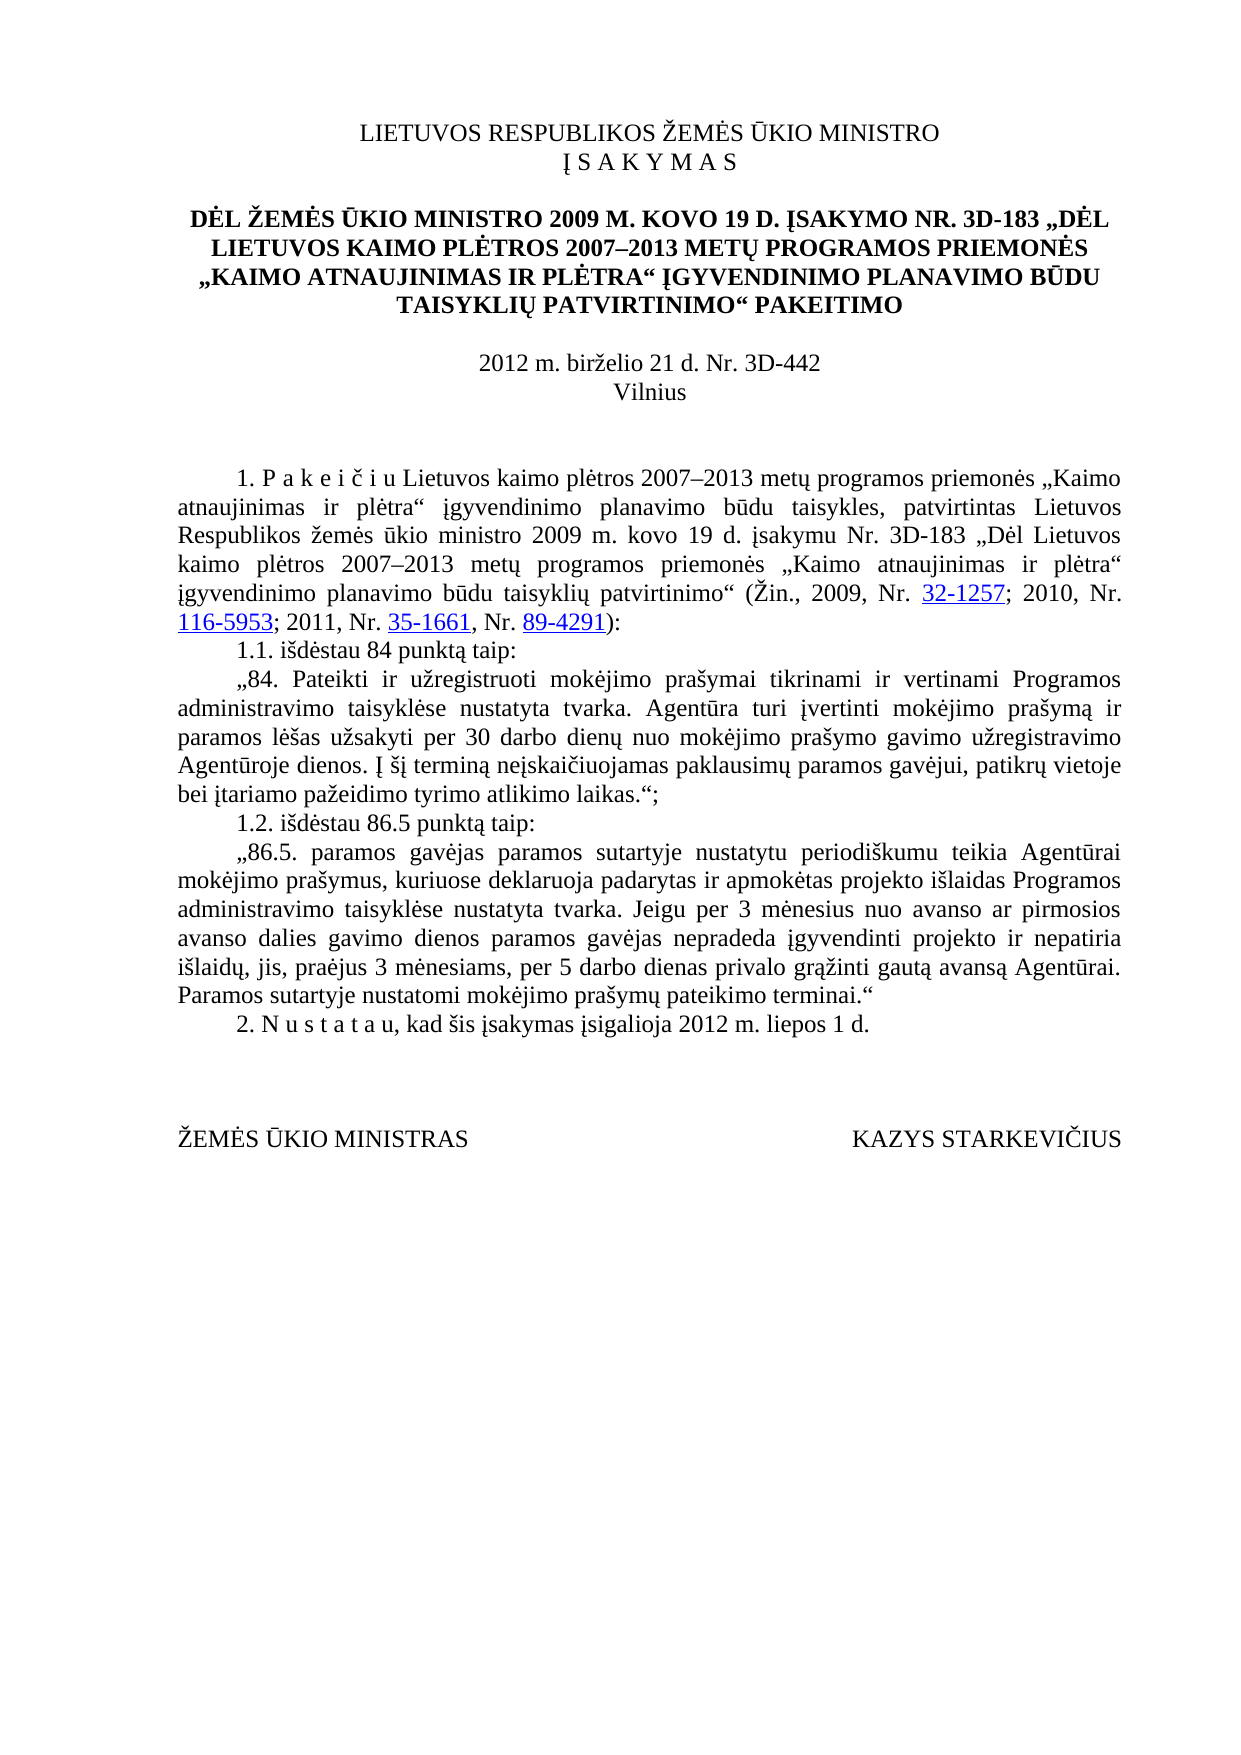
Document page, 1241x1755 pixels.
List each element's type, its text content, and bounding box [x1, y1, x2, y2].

text Vilnius [177, 377, 1122, 406]
text „86.5. paramos gavėjas paramos sutartyje nustatytu periodiškumu teikia Agentūrai mokėjimo prašymus, kuriuose deklaruoja padarytas ir apmokėtas projekto išlaidas Programos administravimo taisyklėse nustatyta tvarka. Jeigu per 3 mėnesius nuo avanso ar pirmosios avanso dalies gavimo dienos paramos gavėjas nepradeda įgyvendinti projekto ir nepatiria išlaidų, jis, praėjus 3 mėnesiams, per 5 darbo dienas privalo grąžinti gautą avansą Agentūrai. Paramos sutartyje nustatomi mokėjimo prašymų pateikimo terminai.“ [177, 837, 1122, 1009]
text 1.1. išdėstau 84 punktą taip: [177, 636, 1122, 664]
text DĖL ŽEMĖS ŪKIO MINISTRO 2009 M. KOVO 19 D. ĮSAKYMO Nr. 3D-183 „Dėl LIETUVOS Kaimo plėtros 2007–2013 metų pROGRAMOS priemonės „KAIMO ATNAUJINIMAS IR PLĖTRA“ ĮGYVENDINIMO PLANAVIMO BŪDU TAISYKLIŲ PATVIRTINIMO“ PAKEITIMO [177, 204, 1122, 319]
text 1. P a k e i č i u Lietuvos kaimo plėtros 2007–2013 metų programos priemonės „Kaimo atnaujinimas ir plėtra“ įgyvendinimo planavimo būdu taisykles, patvirtintas Lietuvos Respublikos žemės ūkio ministro 2009 m. kovo 19 d. įsakymu Nr. 3D-183 „Dėl Lietuvos kaimo plėtros 2007–2013 metų programos priemonės „Kaimo atnaujinimas ir plėtra“ įgyvendinimo planavimo būdu taisyklių patvirtinimo“ (Žin., 2009, Nr. 32-1257; 2010, Nr. 116-5953; 2011, Nr. 35-1661, Nr. 89-4291): [177, 463, 1122, 636]
text 1.2. išdėstau 86.5 punktą taip: [177, 808, 1122, 837]
text LIETUVOS RESPUBLIKOS ŽEMĖS ŪKIO MINISTRO [177, 118, 1122, 147]
text „84. Pateikti ir užregistruoti mokėjimo prašymai tikrinami ir vertinami Programos administravimo taisyklėse nustatyta tvarka. Agentūra turi įvertinti mokėjimo prašymą ir paramos lėšas užsakyti per 30 darbo dienų nuo mokėjimo prašymo gavimo užregistravimo Agentūroje dienos. Į šį terminą neįskaičiuojamas paklausimų paramos gavėjui, patikrų vietoje bei įtariamo pažeidimo tyrimo atlikimo laikas.“; [177, 664, 1122, 808]
text Į S A K Y M A S [177, 147, 1122, 176]
text Žemės ūkio ministras Kazys Starkevičius [177, 1124, 1122, 1153]
text 2. N u s t a t a u, kad šis įsakymas įsigalioja 2012 m. liepos 1 d. [177, 1009, 1122, 1038]
text 2012 m. birželio 21 d. Nr. 3D-442 [177, 348, 1122, 377]
